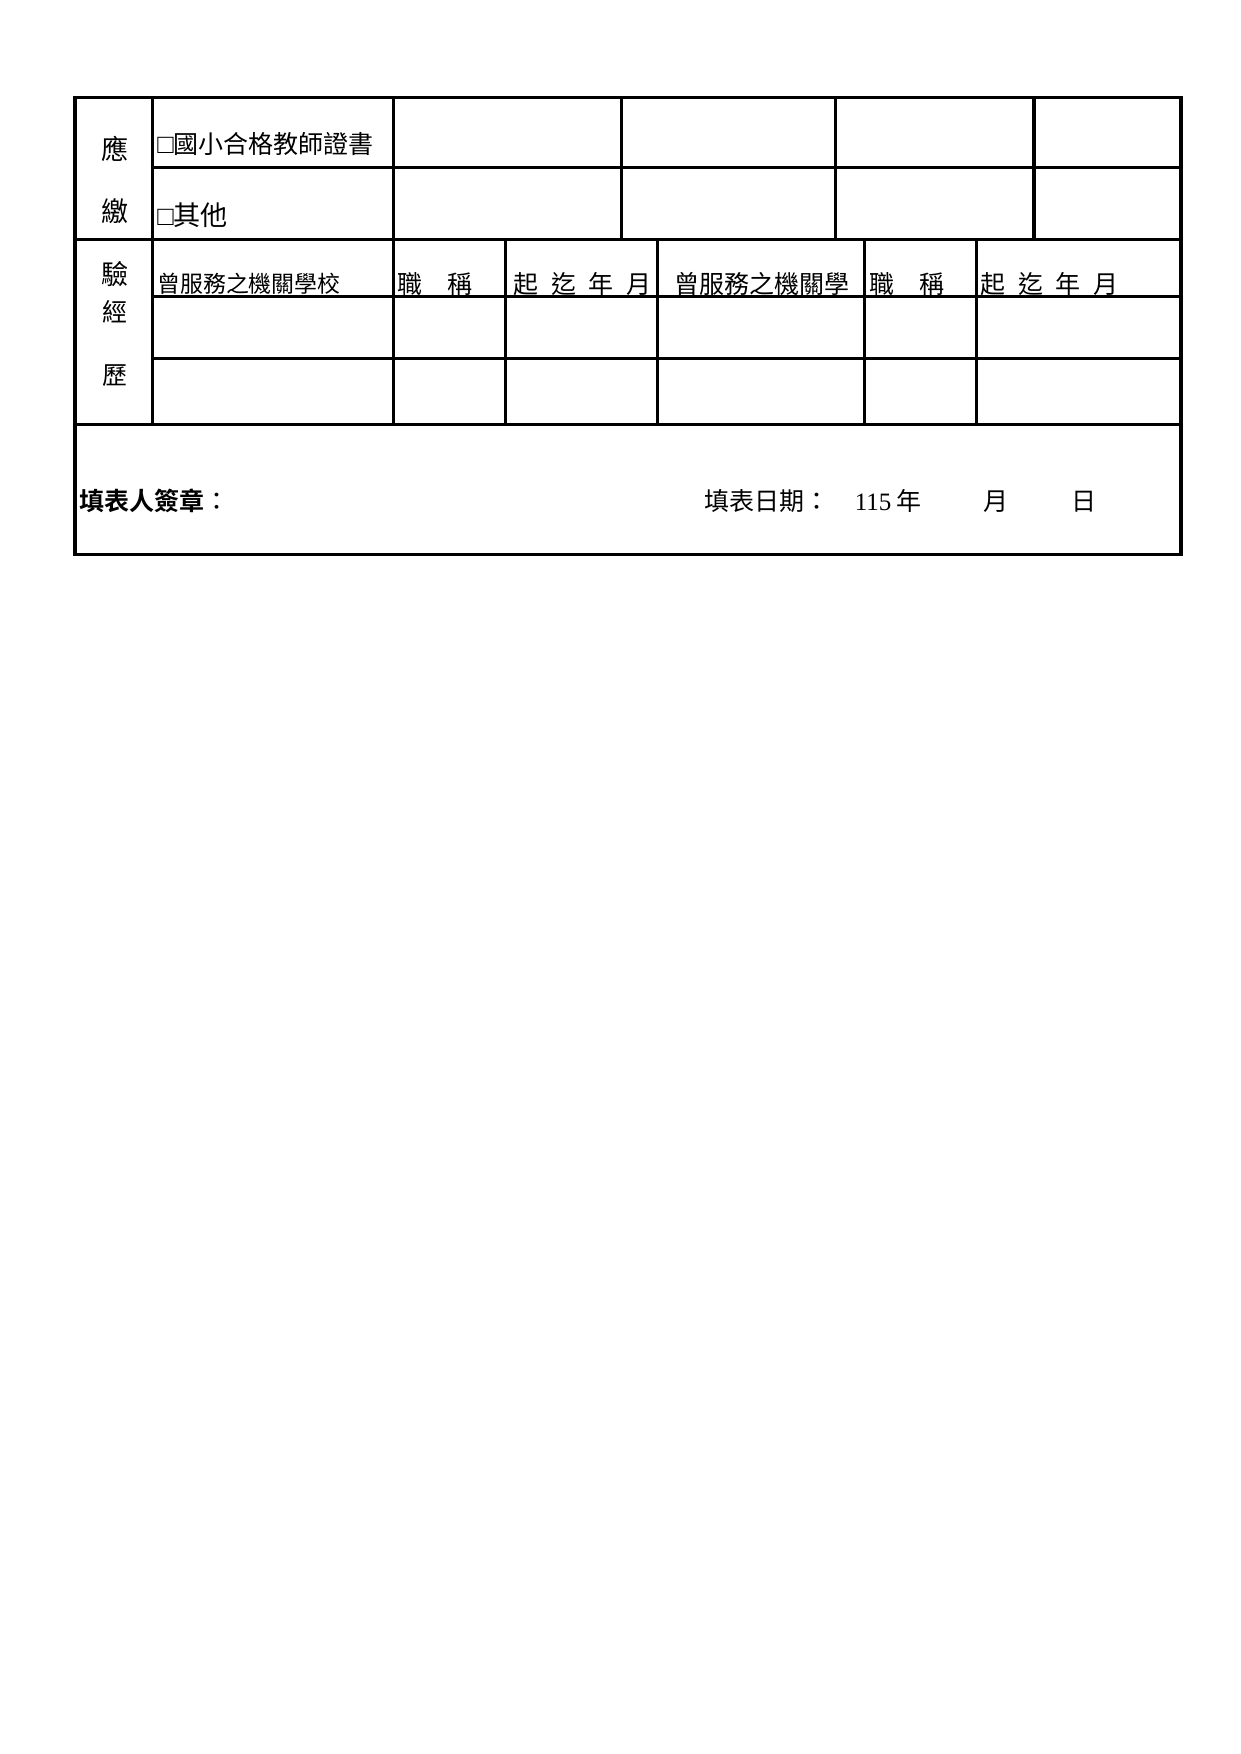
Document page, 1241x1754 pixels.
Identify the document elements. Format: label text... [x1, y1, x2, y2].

table_cell 曾服務之機關學校 [659, 241, 863, 294]
table_cell [395, 298, 504, 357]
table_cell [659, 298, 863, 357]
table_cell 職 稱 [866, 241, 975, 294]
table_cell [395, 360, 504, 423]
table_cell [978, 298, 1179, 357]
table_cell [154, 298, 392, 357]
table_cell □其他 [154, 169, 392, 238]
table_cell [978, 360, 1179, 423]
table_cell 曾服務之機關學校 [154, 241, 392, 294]
table_cell [837, 99, 1032, 166]
table_cell [507, 298, 656, 357]
table_cell 應 繳 驗 證 件 [77, 99, 151, 238]
table_cell 填表人簽章： 填表日期： 115年 月 日 [77, 426, 1179, 552]
table_cell 起 迄 年 月 [507, 241, 656, 294]
table_cell [866, 298, 975, 357]
table_cell [659, 360, 863, 423]
table_cell [623, 99, 834, 166]
table_cell [507, 360, 656, 423]
table_cell [1036, 169, 1179, 238]
table_cell [395, 99, 620, 166]
table_cell □國小合格教師證書 [154, 99, 392, 166]
table_cell 起 迄 年 月 [978, 241, 1179, 294]
table_cell [1036, 99, 1179, 166]
table_cell 職 稱 [395, 241, 504, 294]
table_cell [623, 169, 834, 238]
table_cell 經 歷 [77, 241, 151, 423]
table_cell [837, 169, 1032, 238]
table_cell [154, 360, 392, 423]
table_cell [395, 169, 620, 238]
table_cell [866, 360, 975, 423]
